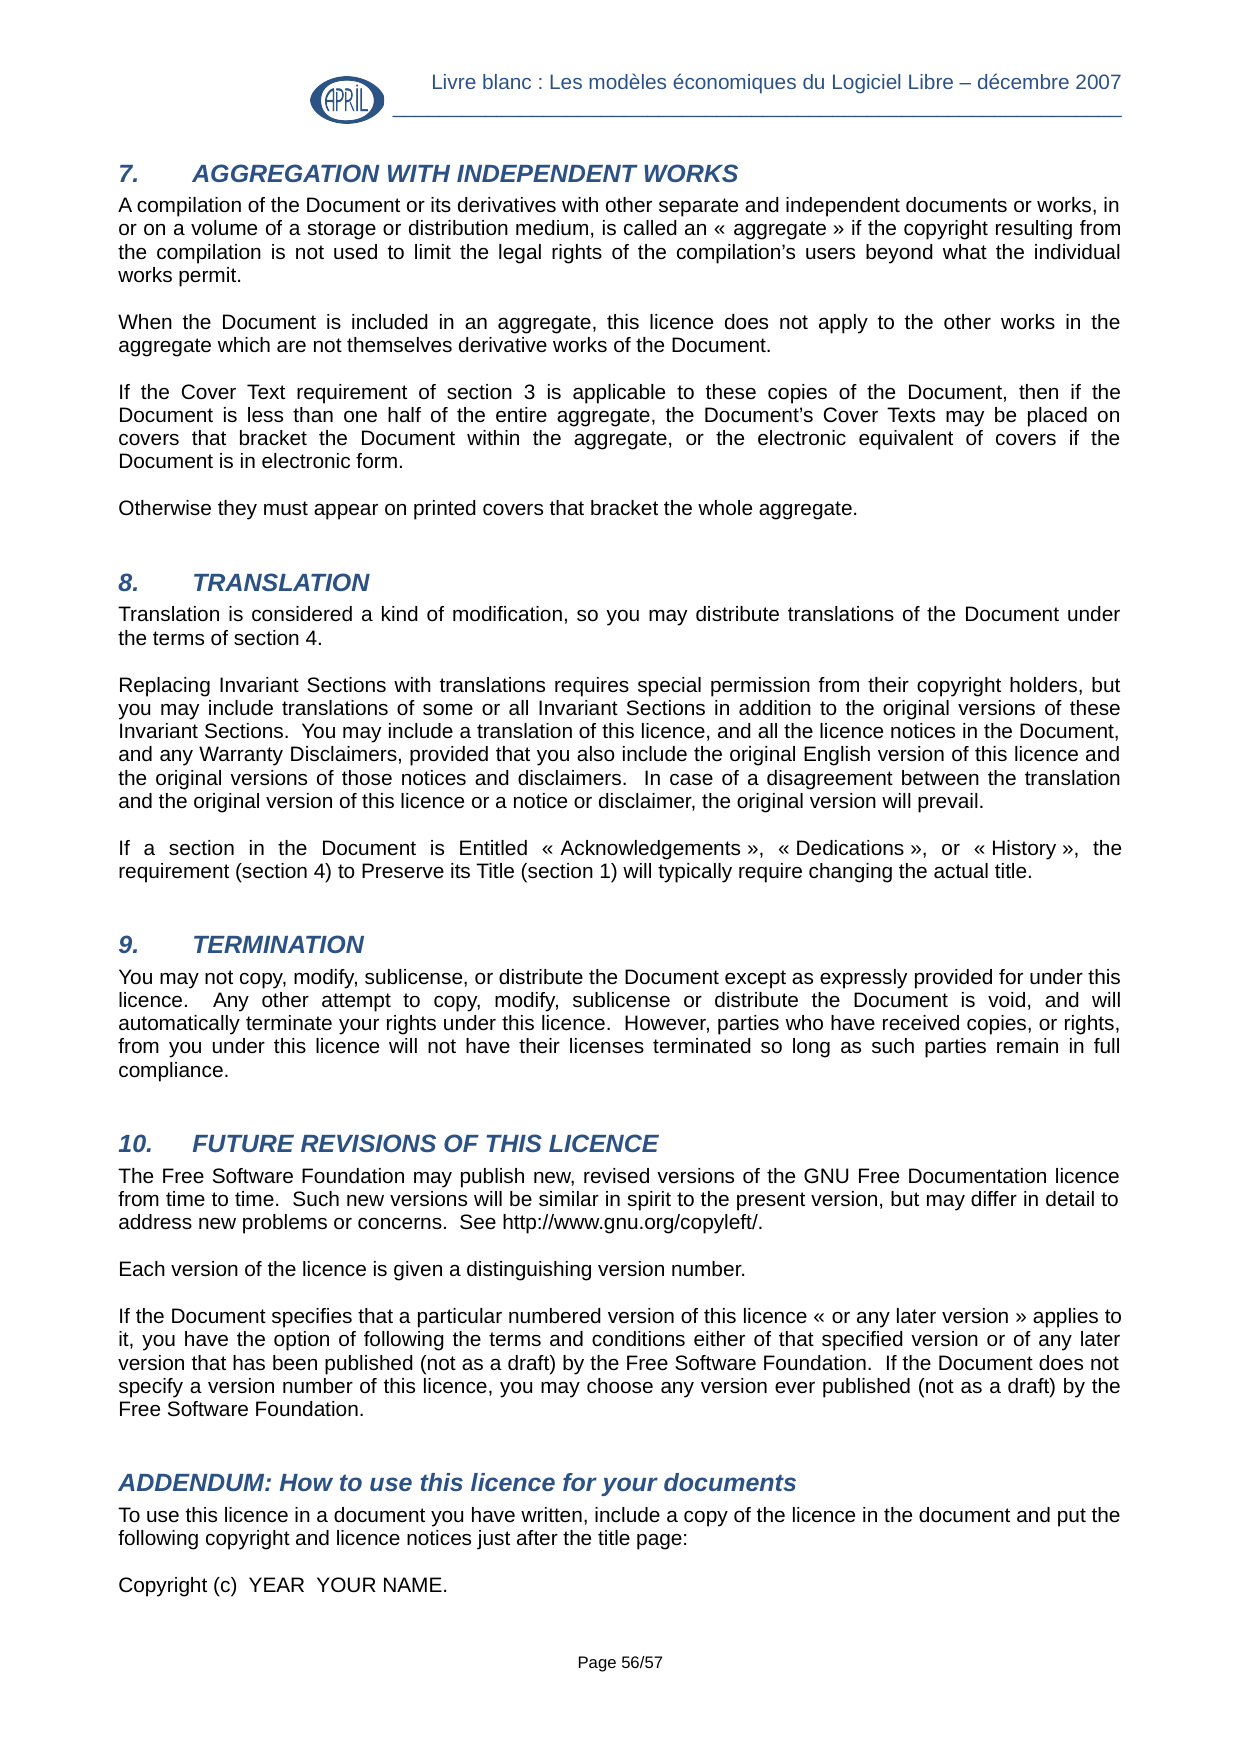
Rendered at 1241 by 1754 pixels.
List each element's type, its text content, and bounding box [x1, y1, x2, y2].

text Otherwise they must appear on printed covers that bracket the whole aggregate. [118, 497, 1122, 520]
text When the Document is included in an aggregate, this licence does not apply to the other works in the aggregate which are not themselves derivative works of the Document. [118, 310, 1122, 357]
subtitle 9. TERMINATION [118, 931, 1122, 959]
text Replacing Invariant Sections with translations requires special permission from their copyright holders, but you may include translations of some or all Invariant Sections in addition to the original versions of these Invariant Sections. You may include a translation of this licence, and all the licence notices in the Document, and any Warranty Disclaimers, provided that you also include the original English version of this licence and the original versions of those notices and disclaimers. In case of a disagreement between the translation and the original version of this licence or a notice or disclaimer, the original version will prevail. [118, 673, 1122, 812]
text If the Cover Text requirement of section 3 is applicable to these copies of the Document, then if the Document is less than one half of the entire aggregate, the Document’s Cover Texts may be placed on covers that bracket the Document within the aggregate, or the electronic equivalent of covers if the Document is in electronic form. [118, 380, 1122, 473]
text Each version of the licence is given a distinguishing version number. [118, 1258, 1122, 1281]
text Translation is considered a kind of modification, so you may distribute translations of the Document under the terms of section 4. [118, 603, 1122, 649]
text If a section in the Document is Entitled « Acknowledgements », « Dedications », or « History », the requirement (section 4) to Preserve its Title (section 1) will typically require changing the actual title. [118, 836, 1122, 883]
text To use this licence in a document you have written, include a copy of the licence in the document and put the following copyright and licence notices just after the title page: [118, 1503, 1122, 1550]
text You may not copy, modify, sublicense, or distribute the Document except as expressly provided for under this licence. Any other attempt to copy, modify, sublicense or distribute the Document is void, and will automatically terminate your rights under this licence. However, parties who have received copies, or rights, from you under this licence will not have their licenses terminated so long as such parties remain in full compliance. [118, 965, 1122, 1082]
picture [310, 76, 385, 124]
subtitle 8. TRANSLATION [118, 569, 1122, 597]
text A compilation of the Document or its derivatives with other separate and independent documents or works, in or on a volume of a storage or distribution medium, is called an « aggregate » if the copyright resulting from the compilation is not used to limit the legal rights of the compilation’s users beyond what the individual works permit. [118, 194, 1122, 287]
text If the Document specifies that a particular numbered version of this licence « or any later version » applies to it, you have the option of following the terms and conditions either of that specified version or of any later version that has been published (not as a draft) by the Free Software Foundation. If the Document does not specify a version number of this licence, you may choose any version ever published (not as a draft) by the Free Software Foundation. [118, 1304, 1122, 1421]
text Copyright (c) YEAR YOUR NAME. [118, 1574, 1122, 1597]
subtitle 7. AGGREGATION WITH INDEPENDENT WORKS [118, 159, 1122, 187]
text The Free Software Foundation may publish new, revised versions of the GNU Free Documentation licence from time to time. Such new versions will be similar in spirit to the present version, but may differ in detail to address new problems or concerns. See http://www.gnu.org/copyleft/. [118, 1164, 1122, 1234]
subtitle 10. FUTURE REVISIONS OF THIS LICENCE [118, 1130, 1122, 1158]
subtitle ADDENDUM: How to use this licence for your documents [118, 1469, 1122, 1497]
